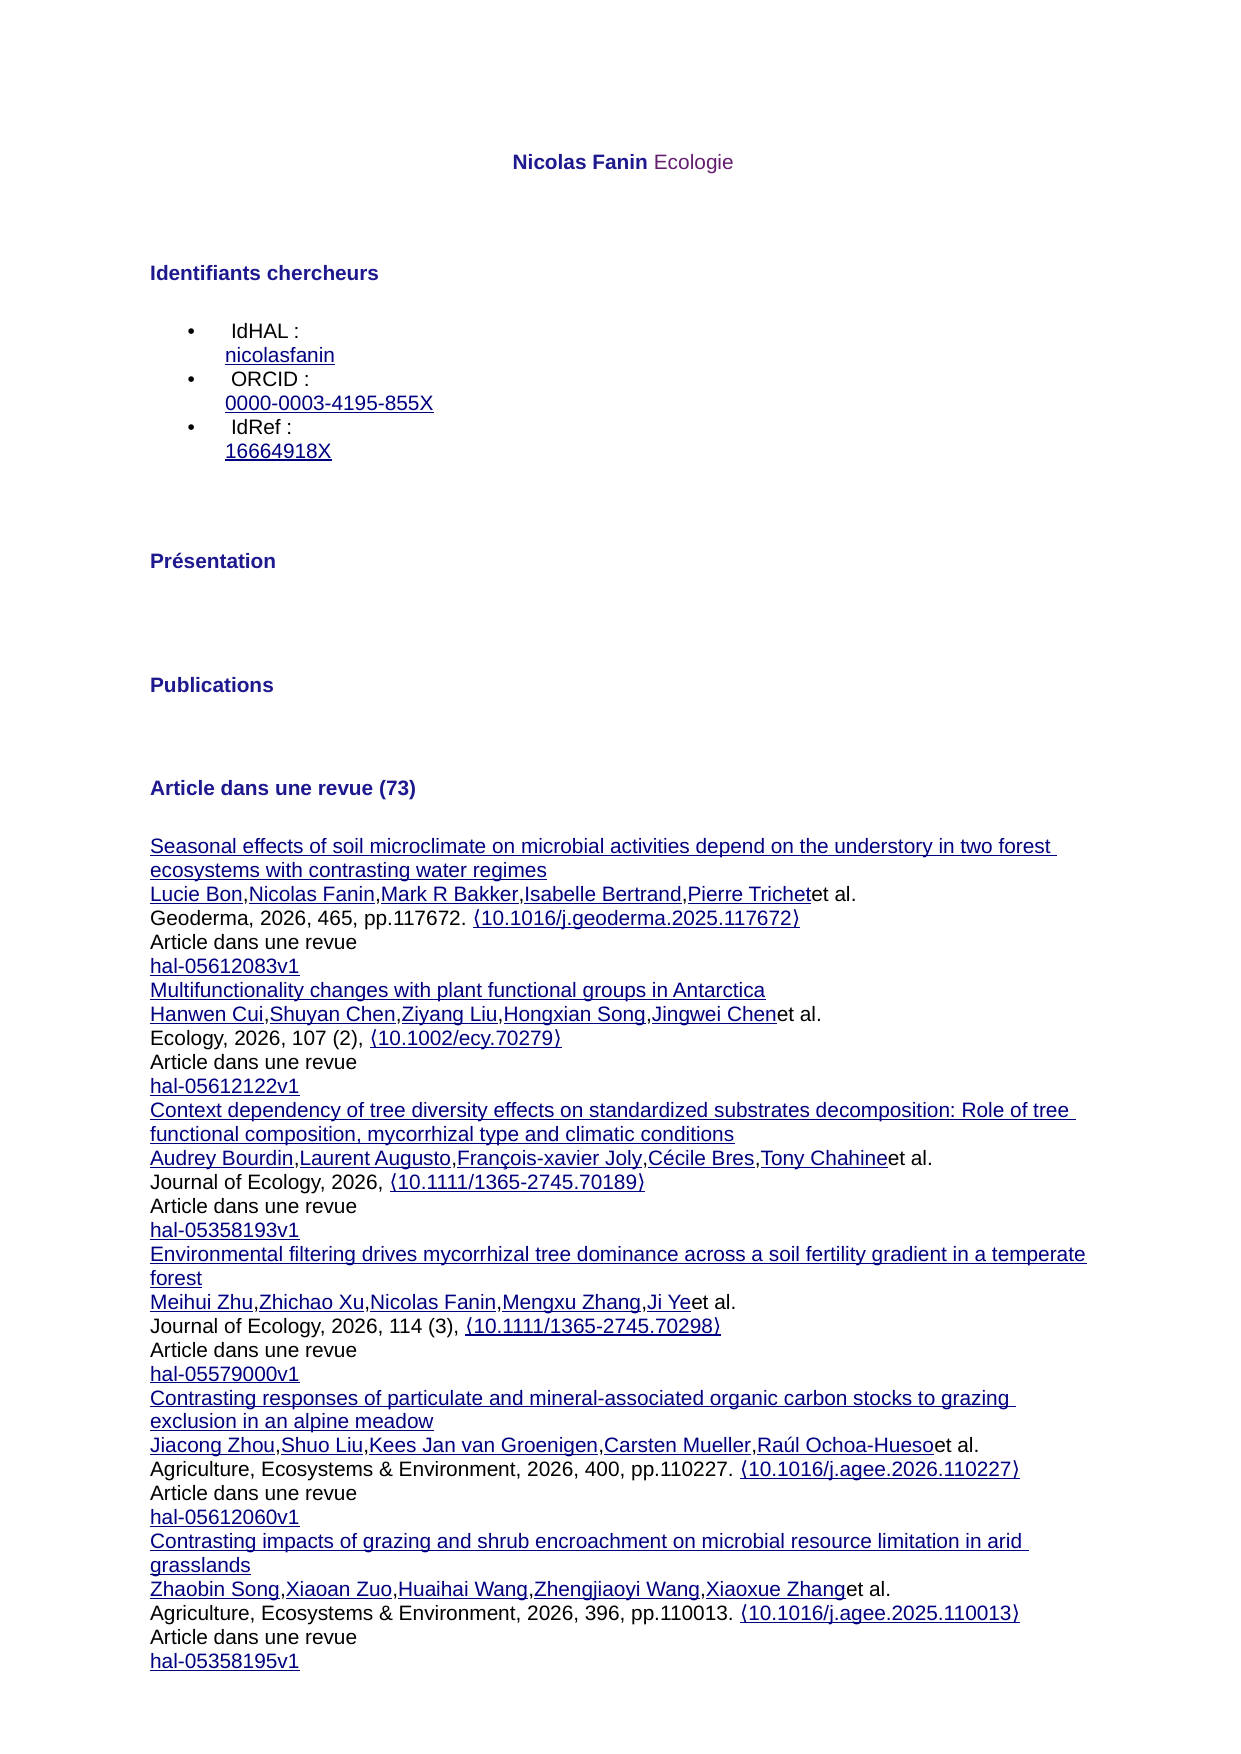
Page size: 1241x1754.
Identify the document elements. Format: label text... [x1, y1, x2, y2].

list ORCID : [187, 367, 1090, 391]
table_cell Multifunctionality changes with plant functional groups in Antarctica Hanwen Cui,Shuyan Chen,Ziyang Liu,Hongxian Song,Jingwei Chenet al. Ecology, 2026, 107 (2), ⟨10.1002/ecy.70279⟩ Article dans une revue hal-05612122v1 [150, 978, 1090, 1098]
subtitle Nicolas Fanin Ecologie [150, 150, 1090, 174]
subtitle Présentation [150, 549, 1090, 573]
list IdHAL : [187, 319, 1090, 343]
table_cell Environmental filtering drives mycorrhizal tree dominance across a soil fertility gradient in a temperate forest Meihui Zhu,Zhichao Xu,Nicolas Fanin,Mengxu Zhang,Ji Yeet al. Journal of Ecology, 2026, 114 (3), ⟨10.1111/1365-2745.70298⟩ Article dans une revue hal-05579000v1 [150, 1242, 1090, 1385]
list 16664918X [187, 438, 1090, 462]
list IdRef : [187, 414, 1090, 438]
table_cell Contrasting impacts of grazing and shrub encroachment on microbial resource limitation in arid grasslands Zhaobin Song,Xiaoan Zuo,Huaihai Wang,Zhengjiaoyi Wang,Xiaoxue Zhanget al. Agriculture, Ecosystems & Environment, 2026, 396, pp.110013. ⟨10.1016/j.agee.2025.110013⟩ Article dans une revue hal-05358195v1 [150, 1529, 1090, 1673]
subtitle Identifiants chercheurs [150, 260, 1090, 284]
table_cell Context dependency of tree diversity effects on standardized substrates decomposition: Role of tree functional composition, mycorrhizal type and climatic conditions Audrey Bourdin,Laurent Augusto,François‐xavier Joly,Cécile Bres,Tony Chahineet al. Journal of Ecology, 2026, ⟨10.1111/1365-2745.70189⟩ Article dans une revue hal-05358193v1 [150, 1098, 1090, 1242]
table_header Seasonal effects of soil microclimate on microbial activities depend on the understory in two forest ecosystems with contrasting water regimes Lucie Bon,Nicolas Fanin,Mark R Bakker,Isabelle Bertrand,Pierre Trichetet al. Geoderma, 2026, 465, pp.117672. ⟨10.1016/j.geoderma.2025.117672⟩ Article dans une revue hal-05612083v1 [150, 834, 1090, 978]
list nicolasfanin [187, 343, 1090, 367]
subtitle Article dans une revue (73) [150, 776, 1090, 800]
list 0000-0003-4195-855X [187, 391, 1090, 414]
subtitle Publications [150, 673, 1090, 697]
table_cell Contrasting responses of particulate and mineral-associated organic carbon stocks to grazing exclusion in an alpine meadow Jiacong Zhou,Shuo Liu,Kees Jan van Groenigen,Carsten Mueller,Raúl Ochoa-Huesoet al. Agriculture, Ecosystems & Environment, 2026, 400, pp.110227. ⟨10.1016/j.agee.2026.110227⟩ Article dans une revue hal-05612060v1 [150, 1385, 1090, 1529]
